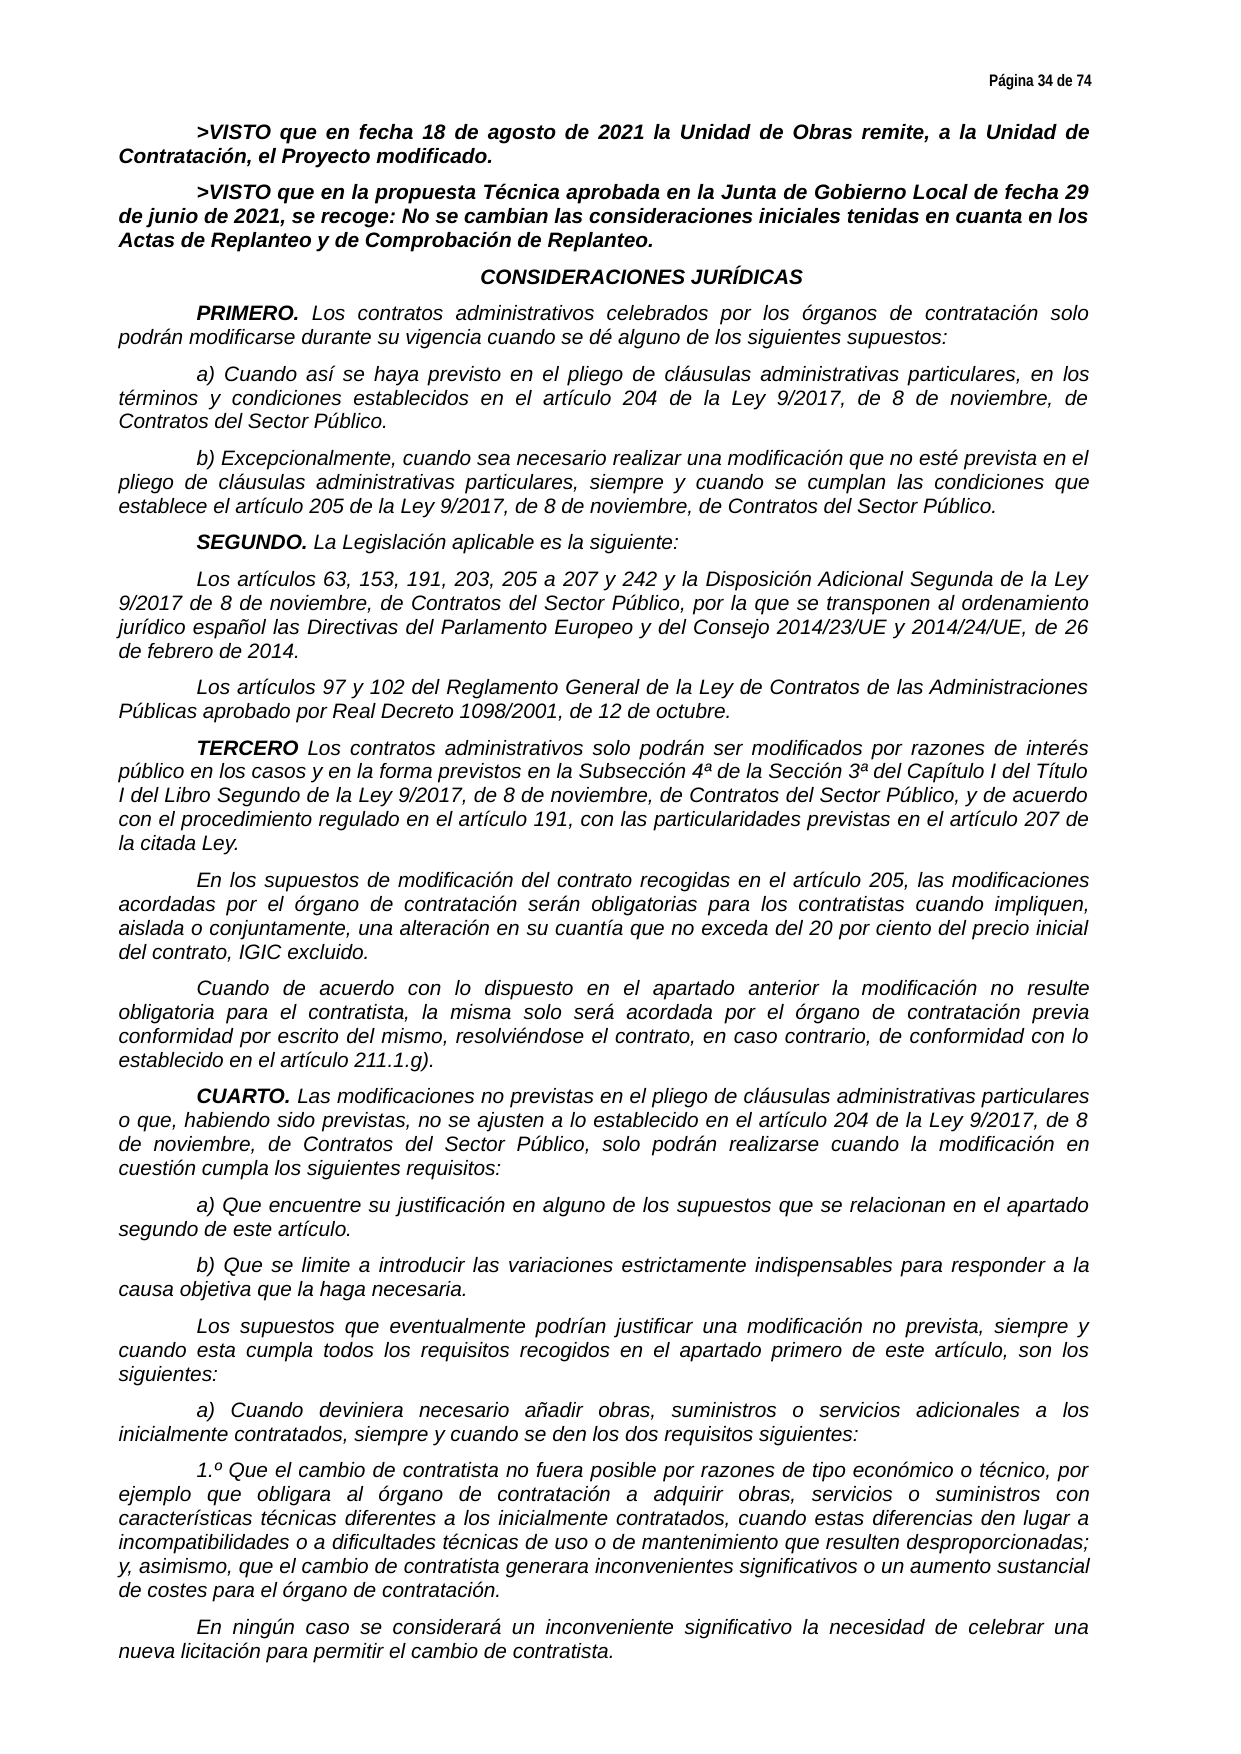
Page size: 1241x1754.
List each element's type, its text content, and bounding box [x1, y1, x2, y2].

text Cuando de acuerdo con lo dispuesto en el apartado anterior la modificación no resulte obligatoria para el contratista, la misma solo será acordada por el órgano de contratación previa conformidad por escrito del mismo, resolviéndose el contrato, en caso contrario, de conformidad con lo establecido en el artículo 211.1.g). [118, 976, 1092, 1072]
text PRIMERO. Los contratos administrativos celebrados por los órganos de contratación solo podrán modificarse durante su vigencia cuando se dé alguno de los siguientes supuestos: [118, 301, 1092, 349]
text Los artículos 97 y 102 del Reglamento General de la Ley de Contratos de las Administraciones Públicas aprobado por Real Decreto 1098/2001, de 12 de octubre. [118, 675, 1092, 723]
text En los supuestos de modificación del contrato recogidas en el artículo 205, las modificaciones acordadas por el órgano de contratación serán obligatorias para los contratistas cuando impliquen, aislada o conjuntamente, una alteración en su cuantía que no exceda del 20 por ciento del precio inicial del contrato, IGIC excluido. [118, 868, 1092, 963]
text b) Que se limite a introducir las variaciones estrictamente indispensables para responder a la causa objetiva que la haga necesaria. [118, 1253, 1092, 1301]
text SEGUNDO. La Legislación aplicable es la siguiente: [118, 530, 1092, 554]
text CUARTO. Las modificaciones no previstas en el pliego de cláusulas administrativas particulares o que, habiendo sido previstas, no se ajusten a lo establecido en el artículo 204 de la Ley 9/2017, de 8 de noviembre, de Contratos del Sector Público, solo podrán realizarse cuando la modificación en cuestión cumpla los siguientes requisitos: [118, 1084, 1092, 1180]
text a) Que encuentre su justificación en alguno de los supuestos que se relacionan en el apartado segundo de este artículo. [118, 1193, 1092, 1241]
text >VISTO que en la propuesta Técnica aprobada en la Junta de Gobierno Local de fecha 29 de junio de 2021, se recoge: No se cambian las consideraciones iniciales tenidas en cuanta en los Actas de Replanteo y de Comprobación de Replanteo. [118, 180, 1092, 252]
text Los artículos 63, 153, 191, 203, 205 a 207 y 242 y la Disposición Adicional Segunda de la Ley 9/2017 de 8 de noviembre, de Contratos del Sector Público, por la que se transponen al ordenamiento jurídico español las Directivas del Parlamento Europeo y del Consejo 2014/23/UE y 2014/24/UE, de 26 de febrero de 2014. [118, 567, 1092, 662]
text >VISTO que en fecha 18 de agosto de 2021 la Unidad de Obras remite, a la Unidad de Contratación, el Proyecto modificado. [118, 120, 1092, 168]
text CONSIDERACIONES JURÍDICAS [118, 264, 1092, 288]
text b) Excepcionalmente, cuando sea necesario realizar una modificación que no esté prevista en el pliego de cláusulas administrativas particulares, siempre y cuando se cumplan las condiciones que establece el artículo 205 de la Ley 9/2017, de 8 de noviembre, de Contratos del Sector Público. [118, 446, 1092, 518]
text TERCERO Los contratos administrativos solo podrán ser modificados por razones de interés público en los casos y en la forma previstos en la Subsección 4ª de la Sección 3ª del Capítulo I del Título I del Libro Segundo de la Ley 9/2017, de 8 de noviembre, de Contratos del Sector Público, y de acuerdo con el procedimiento regulado en el artículo 191, con las particularidades previstas en el artículo 207 de la citada Ley. [118, 735, 1092, 855]
text Los supuestos que eventualmente podrían justificar una modificación no prevista, siempre y cuando esta cumpla todos los requisitos recogidos en el apartado primero de este artículo, son los siguientes: [118, 1313, 1092, 1385]
text 1.º Que el cambio de contratista no fuera posible por razones de tipo económico o técnico, por ejemplo que obligara al órgano de contratación a adquirir obras, servicios o suministros con características técnicas diferentes a los inicialmente contratados, cuando estas diferencias den lugar a incompatibilidades o a dificultades técnicas de uso o de mantenimiento que resulten desproporcionadas; y, asimismo, que el cambio de contratista generara inconvenientes significativos o un aumento sustancial de costes para el órgano de contratación. [118, 1458, 1092, 1602]
text a) Cuando deviniera necesario añadir obras, suministros o servicios adicionales a los inicialmente contratados, siempre y cuando se den los dos requisitos siguientes: [118, 1398, 1092, 1446]
text a) Cuando así se haya previsto en el pliego de cláusulas administrativas particulares, en los términos y condiciones establecidos en el artículo 204 de la Ley 9/2017, de 8 de noviembre, de Contratos del Sector Público. [118, 361, 1092, 433]
text En ningún caso se considerará un inconveniente significativo la necesidad de celebrar una nueva licitación para permitir el cambio de contratista. [118, 1614, 1092, 1662]
